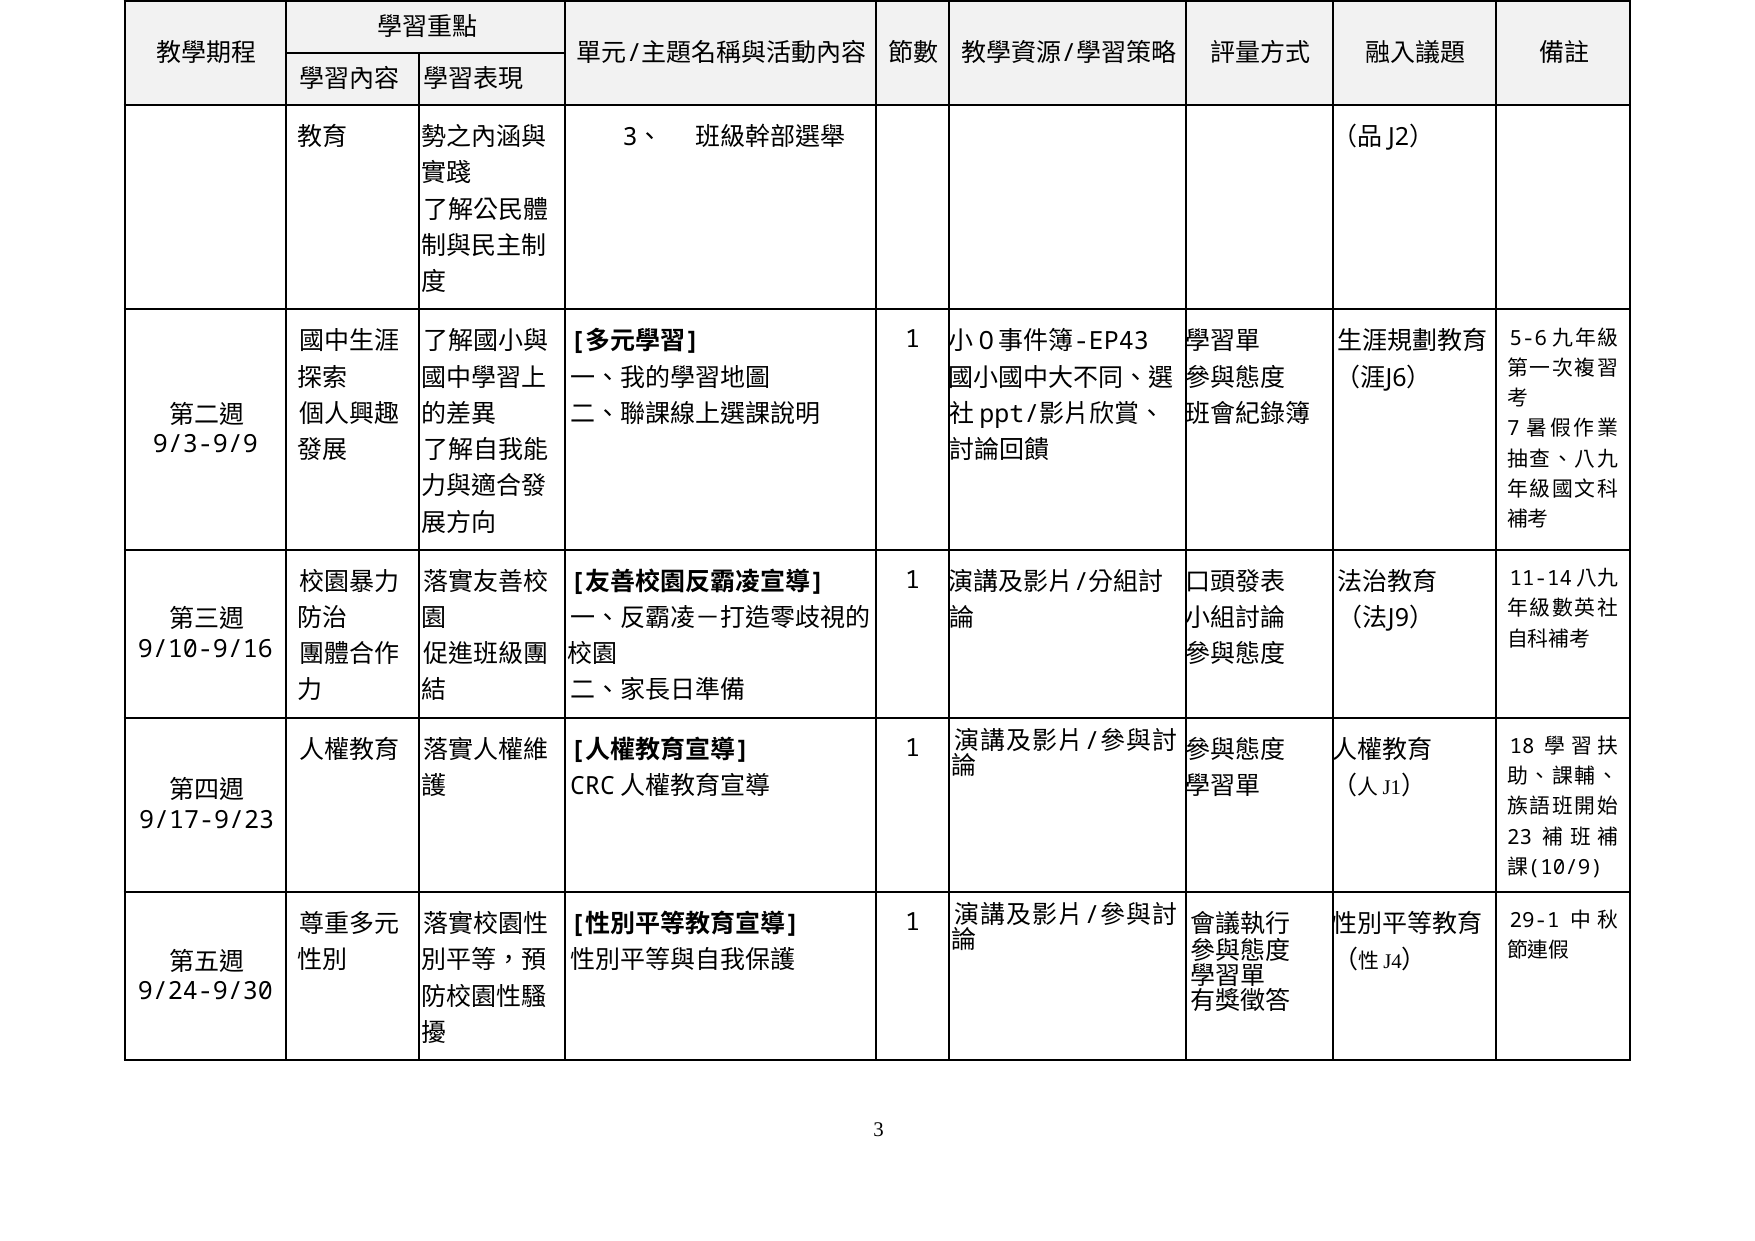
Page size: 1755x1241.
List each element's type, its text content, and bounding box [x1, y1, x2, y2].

table_cell 會議執行 參與態度 學習單 有獎徵答 [1187, 893, 1332, 1059]
table_cell 教育 [287, 106, 418, 308]
table_cell 人權教育 （人J1） [1334, 719, 1495, 891]
table_cell 第四週 9/17-9/23 [126, 719, 285, 891]
table_cell （品 J2） [1334, 106, 1495, 308]
table_header 學習重點 [287, 2, 564, 52]
table_cell 小O事件簿-EP43 國小國中大不同、選社ppt/影片欣賞、討論回饋 [950, 310, 1185, 549]
table_cell 1 [877, 551, 948, 717]
table_cell 人權教育 [287, 719, 418, 891]
table_cell 落實校園性別平等，預防校園性騷擾 [420, 893, 564, 1059]
table_header 評量方式 [1187, 2, 1332, 104]
table_cell [友善校園反毒宣導] 反毒相聲表演 訂定班級規則 班級幹部選舉 [566, 106, 875, 308]
table_cell 生涯規劃教育（涯J6） [1334, 310, 1495, 549]
table_cell 口頭發表 小組討論 參與態度 [1187, 551, 1332, 717]
table_header 融入議題 [1334, 2, 1495, 104]
table_cell [1187, 106, 1332, 308]
table_cell 第五週 9/24-9/30 [126, 893, 285, 1059]
table_cell 落實人權維護 [420, 719, 564, 891]
table_cell 學習單 參與態度 班會紀錄簿 [1187, 310, 1332, 549]
table_cell 5-6九年級第一次複習考 7暑假作業抽查、八九年級國文科補考 [1497, 310, 1629, 549]
table_cell 29-1中秋節連假 [1497, 893, 1629, 1059]
table_cell [950, 106, 1185, 308]
table_header 教學資源/學習策略 [950, 2, 1185, 104]
table_cell 演講及影片/參與討論 [950, 893, 1185, 1059]
table_header 備註 [1497, 2, 1629, 104]
table_cell 國中生涯探索 個人興趣發展 [287, 310, 418, 549]
table_cell 尊重多元性別 [287, 893, 418, 1059]
table_cell 法治教育 （法J9） [1334, 551, 1495, 717]
table_cell 1 [877, 719, 948, 891]
table_cell 參與態度 學習單 [1187, 719, 1332, 891]
table_header 教學期程 [126, 2, 285, 104]
table_cell 了解國小與國中學習上的差異 了解自我能力與適合發展方向 [420, 310, 564, 549]
table_cell 18學習扶助、課輔、族語班開始 23補班補課(10/9) [1497, 719, 1629, 891]
table_cell 性別平等教育（性J4） [1334, 893, 1495, 1059]
table_cell 學習表現 [420, 54, 564, 104]
table_cell [友善校園反霸凌宣導] 一、反霸凌－打造零歧視的校園 二、家長日準備 [566, 551, 875, 717]
table_cell 11-14八九年級數英社自科補考 [1497, 551, 1629, 717]
table_cell [877, 106, 948, 308]
table_cell 第二週 9/3-9/9 [126, 310, 285, 549]
table_cell [人權教育宣導] CRC人權教育宣導 [566, 719, 875, 891]
table_cell [1497, 106, 1629, 308]
table_cell 1 [877, 893, 948, 1059]
table_cell [126, 106, 285, 308]
table_cell [多元學習] 一、我的學習地圖 二、聯課線上選課說明 [566, 310, 875, 549]
table_cell 校園暴力防治 團體合作力 [287, 551, 418, 717]
table_header 單元/主題名稱與活動內容 [566, 2, 875, 104]
table_cell 學習內容 [287, 54, 418, 104]
table_cell 勢之內涵與實踐 了解公民體制與民主制度 [420, 106, 564, 308]
table_cell 演講及影片/參與討論 [950, 719, 1185, 891]
table_cell 第三週 9/10-9/16 [126, 551, 285, 717]
table_cell 落實友善校園 促進班級團結 [420, 551, 564, 717]
table_cell 演講及影片/分組討論 [950, 551, 1185, 717]
table_header 節數 [877, 2, 948, 104]
table_cell [性別平等教育宣導] 性別平等與自我保護 [566, 893, 875, 1059]
table_cell 1 [877, 310, 948, 549]
